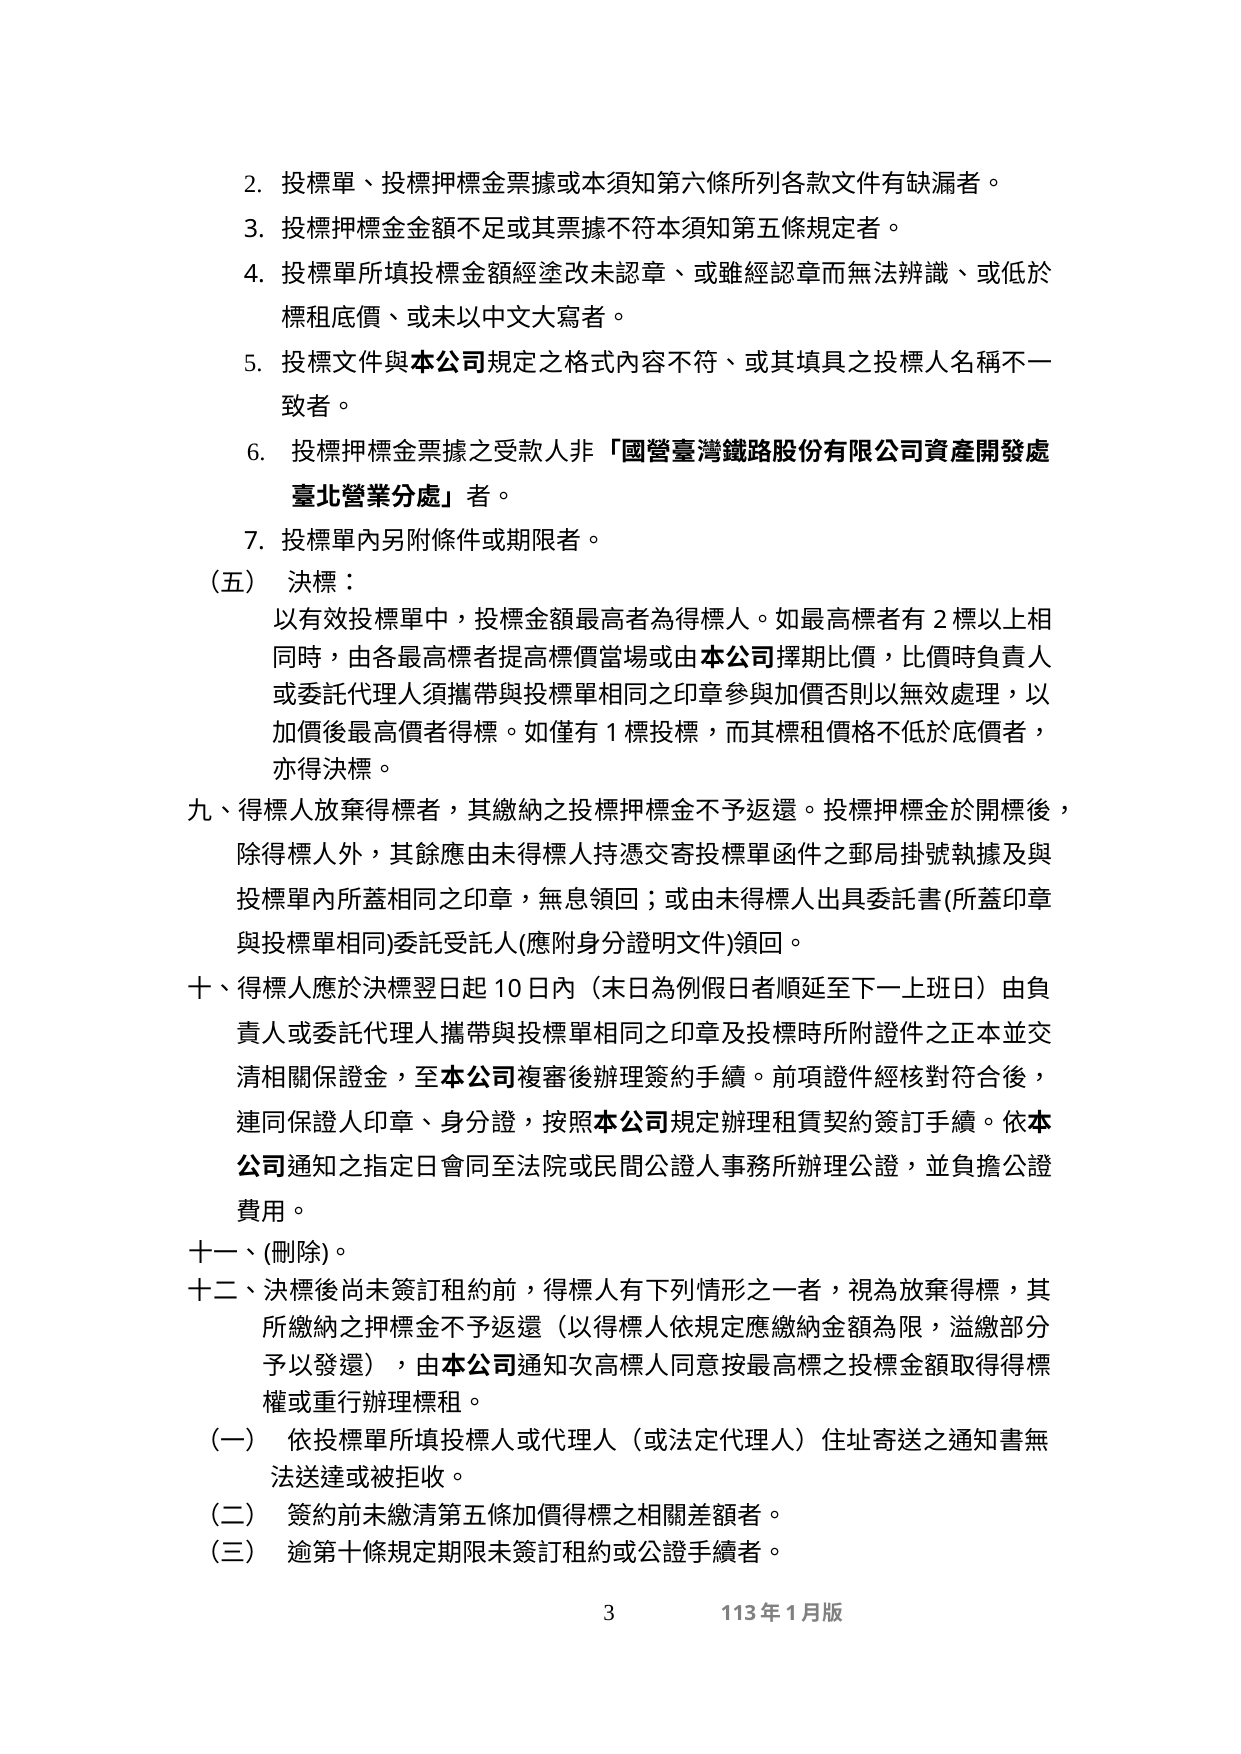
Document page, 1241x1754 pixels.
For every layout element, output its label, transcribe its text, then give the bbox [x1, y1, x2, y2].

list 簽約前未繳清第五條加價得標之相關差額者。 [195, 1494, 1051, 1532]
text 以有效投標單中，投標金額最高者為得標人。如最高標者有2標以上相同時，由各最高標者提高標價當場或由本公司擇期比價，比價時負責人或委託代理人須攜帶與投標單相同之印章參與加價否則以無效處理，以加價後最高價者得標。如僅有1標投標，而其標租價格不低於底價者，亦得決標。 [272, 598, 1053, 786]
text 十二、決標後尚未簽訂租約前，得標人有下列情形之一者，視為放棄得標，其所繳納之押標金不予返還（以得標人依規定應繳納金額為限，溢繳部分予以發還），由本公司通知次高標人同意按最高標之投標金額取得得標權或重行辦理標租。 [187, 1269, 1053, 1419]
text 十一、(刪除)。 [189, 1232, 1053, 1269]
list 逾第十條規定期限未簽訂租約或公證手續者。 [195, 1532, 1051, 1569]
list 投標押標金金額不足或其票據不符本須知第五條規定者。 [244, 204, 1053, 249]
list 投標單所填投標金額經塗改未認章、或雖經認章而無法辨識、或低於標租底價、或未以中文大寫者。 [244, 249, 1053, 338]
text 九、得標人放棄得標者，其繳納之投標押標金不予返還。投標押標金於開標後，除得標人外，其餘應由未得標人持憑交寄投標單函件之郵局掛號執據及與投標單內所蓋相同之印章，無息領回；或由未得標人出具委託書(所蓋印章與投標單相同)委託受託人(應附身分證明文件)領回。 [187, 786, 1053, 964]
list 決標： [195, 561, 1051, 598]
list 投標單、投標押標金票據或本須知第六條所列各款文件有缺漏者。 [244, 160, 1053, 204]
list 依投標單所填投標人或代理人（或法定代理人）住址寄送之通知書無法送達或被拒收。 [195, 1419, 1051, 1494]
list 投標文件與本公司規定之格式內容不符、或其填具之投標人名稱不一致者。 [244, 338, 1053, 427]
text 十、得標人應於決標翌日起10日內（末日為例假日者順延至下一上班日）由負責人或委託代理人攜帶與投標單相同之印章及投標時所附證件之正本並交清相關保證金，至本公司複審後辦理簽約手續。前項證件經核對符合後，連同保證人印章、身分證，按照本公司規定辦理租賃契約簽訂手續。依本公司通知之指定日會同至法院或民間公證人事務所辦理公證，並負擔公證費用。 [187, 964, 1053, 1232]
list 投標押標金票據之受款人非「國營臺灣鐵路股份有限公司資產開發處臺北營業分處」者。 [247, 427, 1053, 516]
list 投標單內另附條件或期限者。 [244, 516, 1053, 561]
